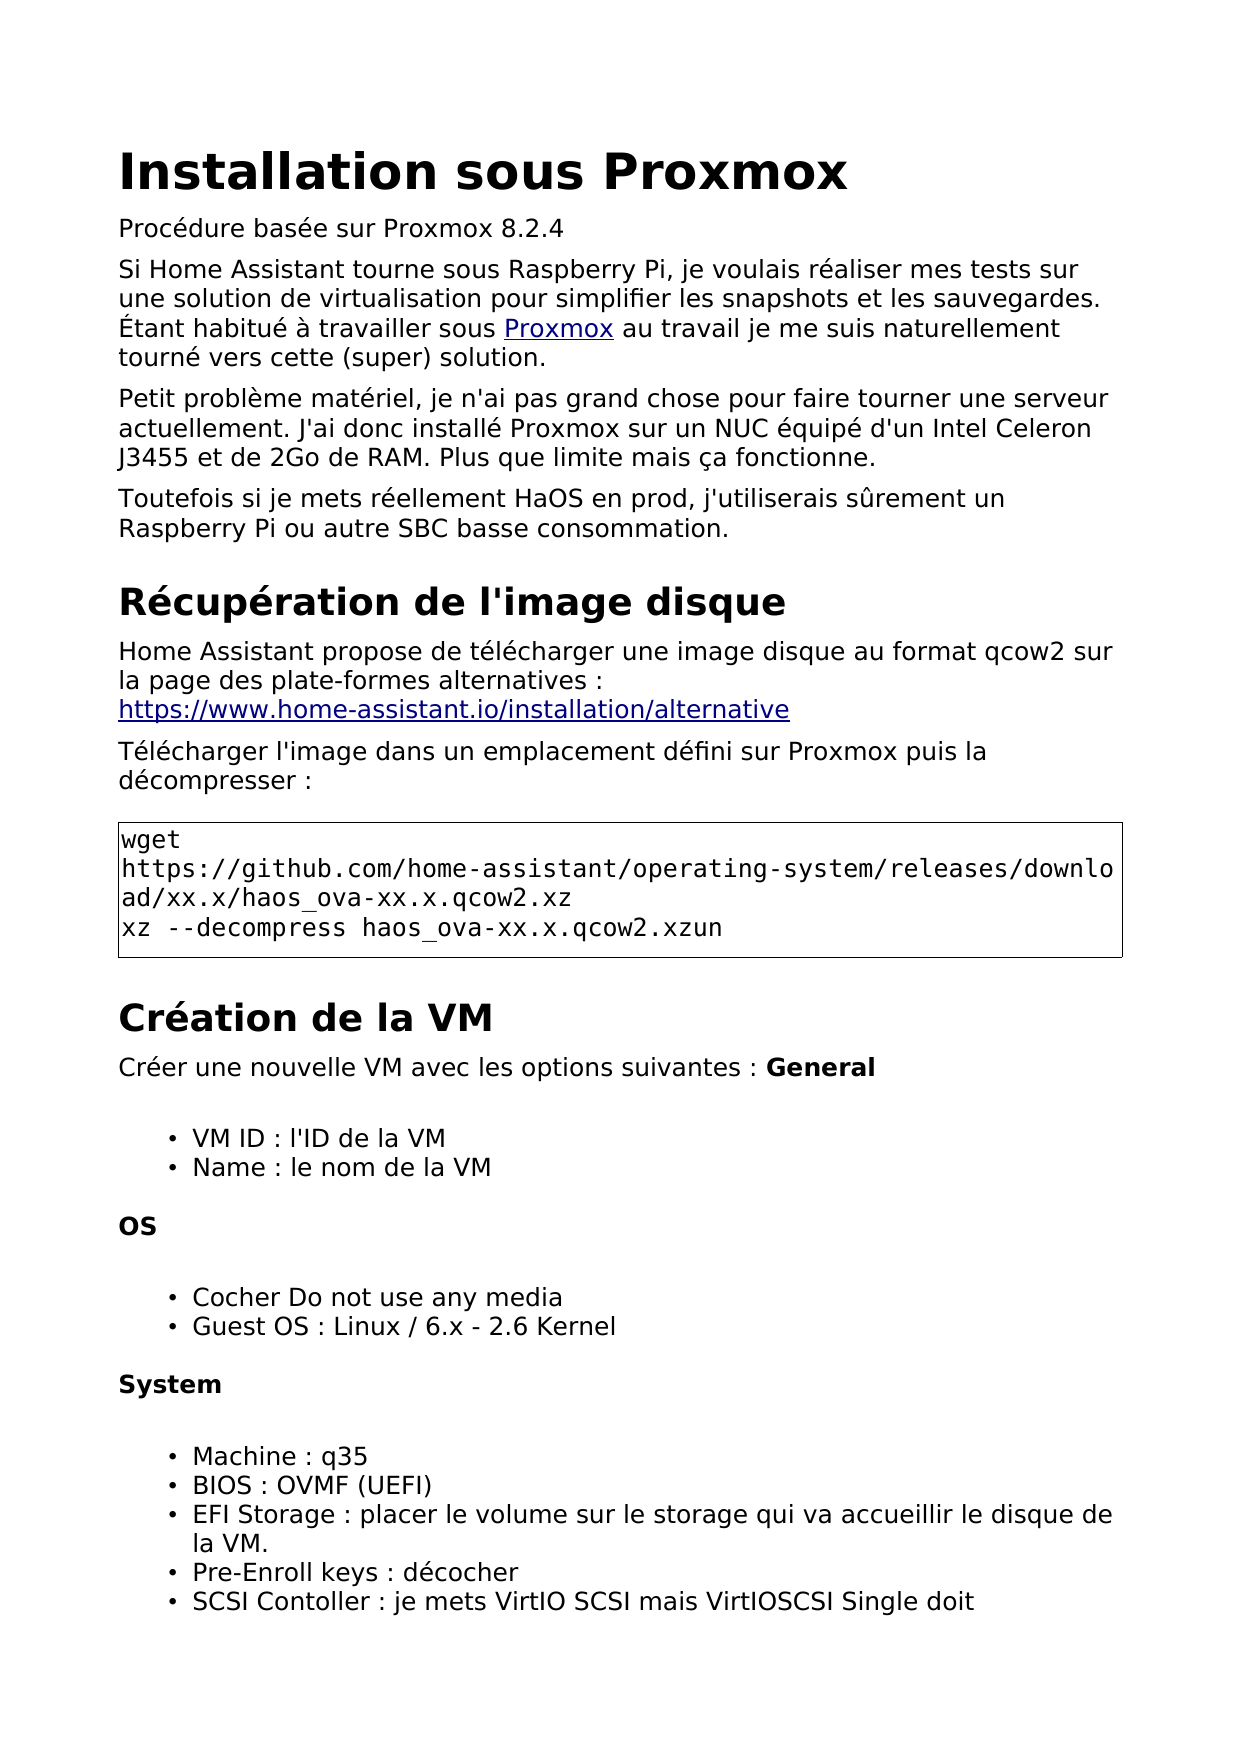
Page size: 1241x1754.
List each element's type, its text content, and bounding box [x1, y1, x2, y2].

table_header wget https://github.com/home-assistant/operating-system/releases/download/xx.x/haos_ova-xx.x.qcow2.xz xz --decompress haos_ova-xx.x.qcow2.xzun [119, 823, 1122, 957]
text Créer une nouvelle VM avec les options suivantes : General [118, 1053, 1122, 1082]
text System [118, 1371, 1122, 1400]
list Machine : q35 [177, 1442, 1122, 1471]
text Home Assistant propose de télécharger une image disque au format qcow2 sur la page des plate-formes alternatives : https://www.home-assistant.io/installation/alternative [118, 637, 1122, 724]
subtitle Installation sous Proxmox [118, 143, 1122, 201]
text Toutefois si je mets réellement HaOS en prod, j'utiliserais sûrement un Raspberry Pi ou autre SBC basse consommation. [118, 485, 1122, 543]
text Si Home Assistant tourne sous Raspberry Pi, je voulais réaliser mes tests sur une solution de virtualisation pour simplifier les snapshots et les sauvegardes. Étant habitué à travailler sous Proxmox au travail je me suis naturellement tourné vers cette (super) solution. [118, 256, 1122, 372]
list Name : le nom de la VM [177, 1153, 1122, 1182]
list BIOS : OVMF (UEFI) [177, 1471, 1122, 1500]
list Pre-Enroll keys : décocher [177, 1558, 1122, 1588]
subtitle Création de la VM [118, 997, 1122, 1040]
text Télécharger l'image dans un emplacement défini sur Proxmox puis la décompresser : [118, 737, 1122, 795]
list EFI Storage : placer le volume sur le storage qui va accueillir le disque de la VM. [177, 1500, 1122, 1558]
list Guest OS : Linux / 6.x - 2.6 Kernel [177, 1312, 1122, 1341]
list Cocher Do not use any media [177, 1283, 1122, 1312]
text Petit problème matériel, je n'ai pas grand chose pour faire tourner une serveur actuellement. J'ai donc installé Proxmox sur un NUC équipé d'un Intel Celeron J3455 et de 2Go de RAM. Plus que limite mais ça fonctionne. [118, 385, 1122, 472]
list VM ID : l'ID de la VM [177, 1124, 1122, 1153]
text Procédure basée sur Proxmox 8.2.4 [118, 214, 1122, 243]
text OS [118, 1212, 1122, 1241]
subtitle Récupération de l'image disque [118, 581, 1122, 624]
list SCSI Contoller : je mets VirtIO SCSI mais VirtIOSCSI Single doit [177, 1588, 1122, 1617]
